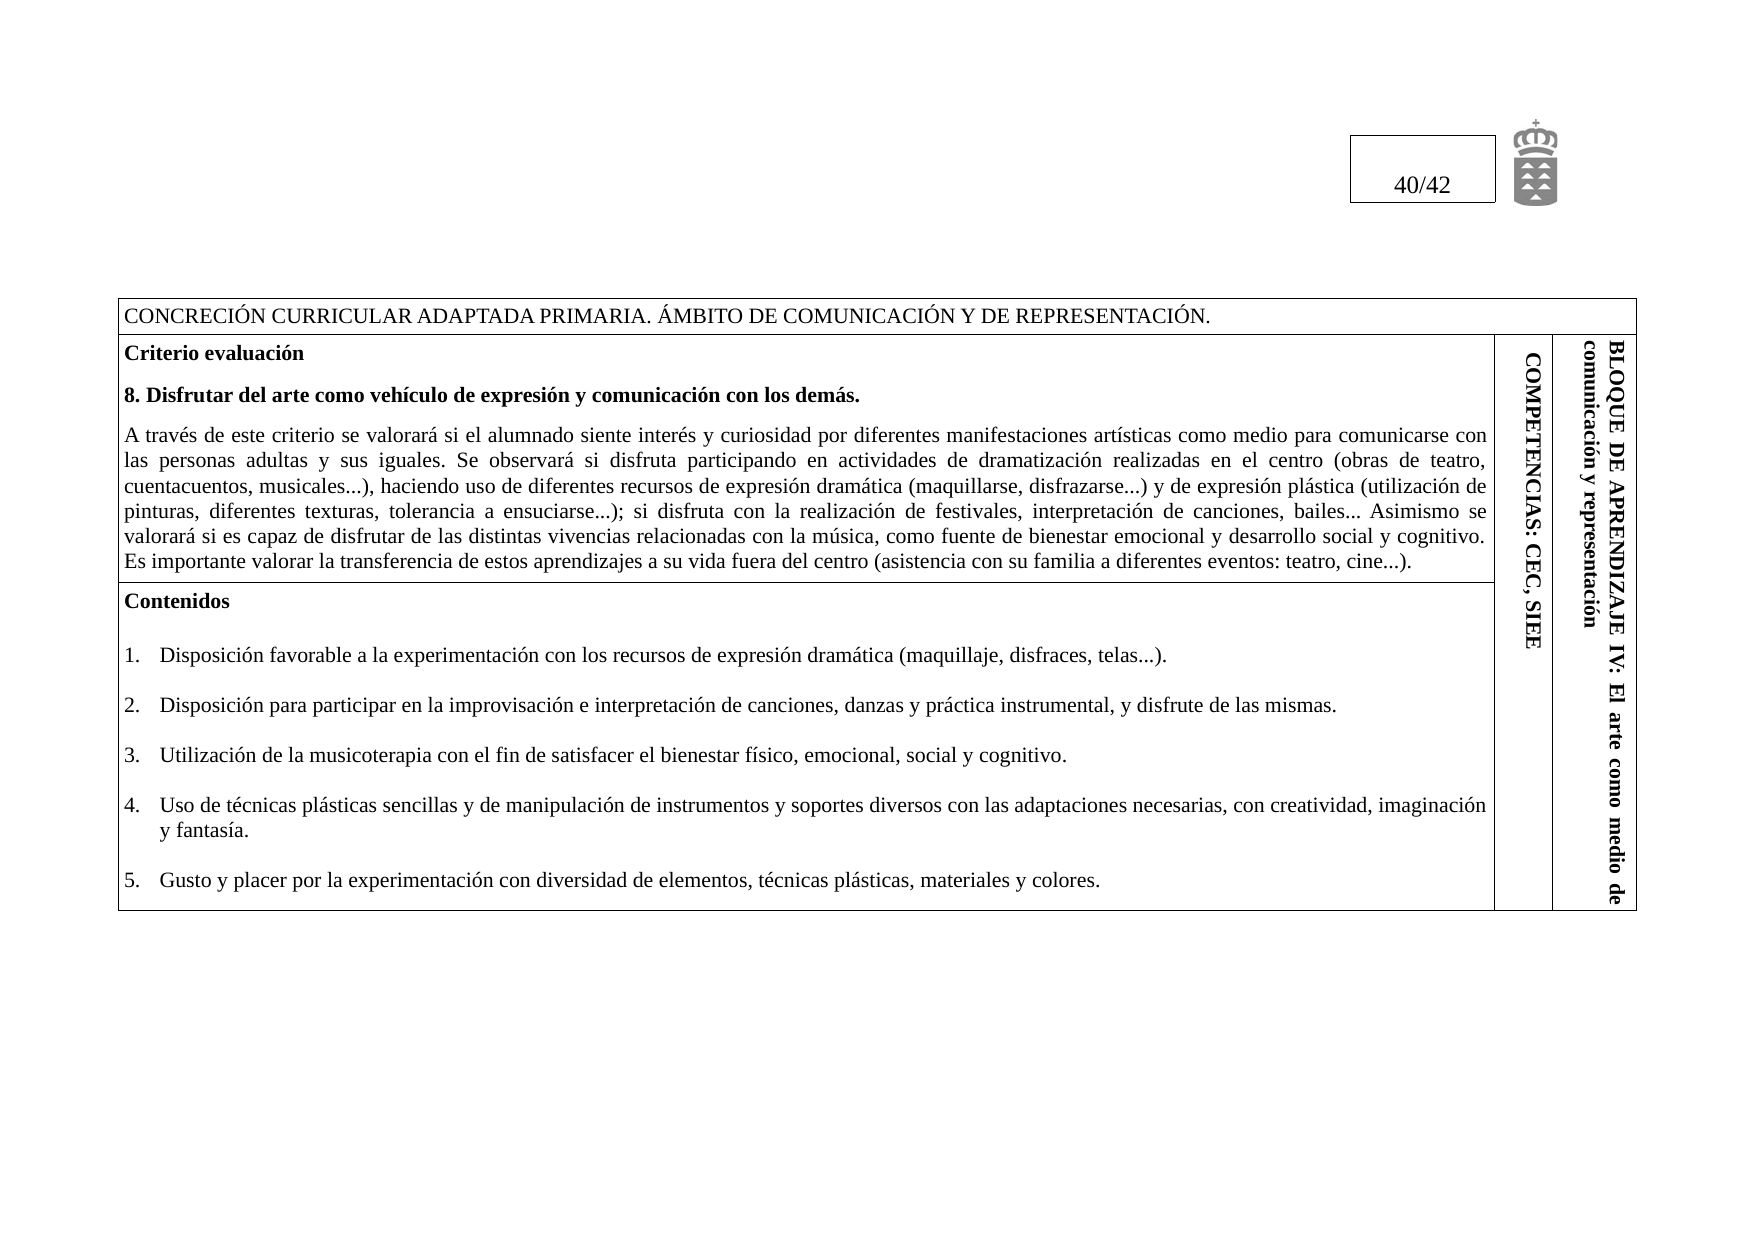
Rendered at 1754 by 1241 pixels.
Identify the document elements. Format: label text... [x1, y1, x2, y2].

table_cell BLOQUE DE APRENDIZAJE IV: El arte como medio de comunicación y representación [1553, 335, 1636, 910]
table_cell Contenidos Disposición favorable a la experimentación con los recursos de expresión dramática (maquillaje, disfraces, telas...). Disposición para participar en la improvisación e interpretación de canciones, danzas y práctica instrumental, y disfrute de las mismas. Utilización de la musicoterapia con el fin de satisfacer el bienestar físico, emocional, social y cognitivo. Uso de técnicas plásticas sencillas y de manipulación de instrumentos y soportes diversos con las adaptaciones necesarias, con creatividad, imaginación y fantasía. Gusto y placer por la experimentación con diversidad de elementos, técnicas plásticas, materiales y colores. [119, 583, 1494, 910]
table_cell Criterio evaluación 8. Disfrutar del arte como vehículo de expresión y comunicación con los demás. A través de este criterio se valorará si el alumnado siente interés y curiosidad por diferentes manifestaciones artísticas como medio para comunicarse con las personas adultas y sus iguales. Se observará si disfruta participando en actividades de dramatización realizadas en el centro (obras de teatro, cuentacuentos, musicales...), haciendo uso de diferentes recursos de expresión dramática (maquillarse, disfrazarse...) y de expresión plástica (utilización de pinturas, diferentes texturas, tolerancia a ensuciarse...); si disfruta con la realización de festivales, interpretación de canciones, bailes... Asimismo se valorará si es capaz de disfrutar de las distintas vivencias relacionadas con la música, como fuente de bienestar emocional y desarrollo social y cognitivo. Es importante valorar la transferencia de estos aprendizajes a su vida fuera del centro (asistencia con su familia a diferentes eventos: teatro, cine...). [119, 335, 1494, 582]
table_cell COMPETENCIAS: CEC, SIEE [1495, 335, 1552, 910]
table_header CONCRECIÓN CURRICULAR ADAPTADA PRIMARIA. ÁMBITO DE COMUNICACIÓN Y DE REPRESENTACIÓN. [119, 299, 1636, 334]
picture [1513, 119, 1558, 206]
